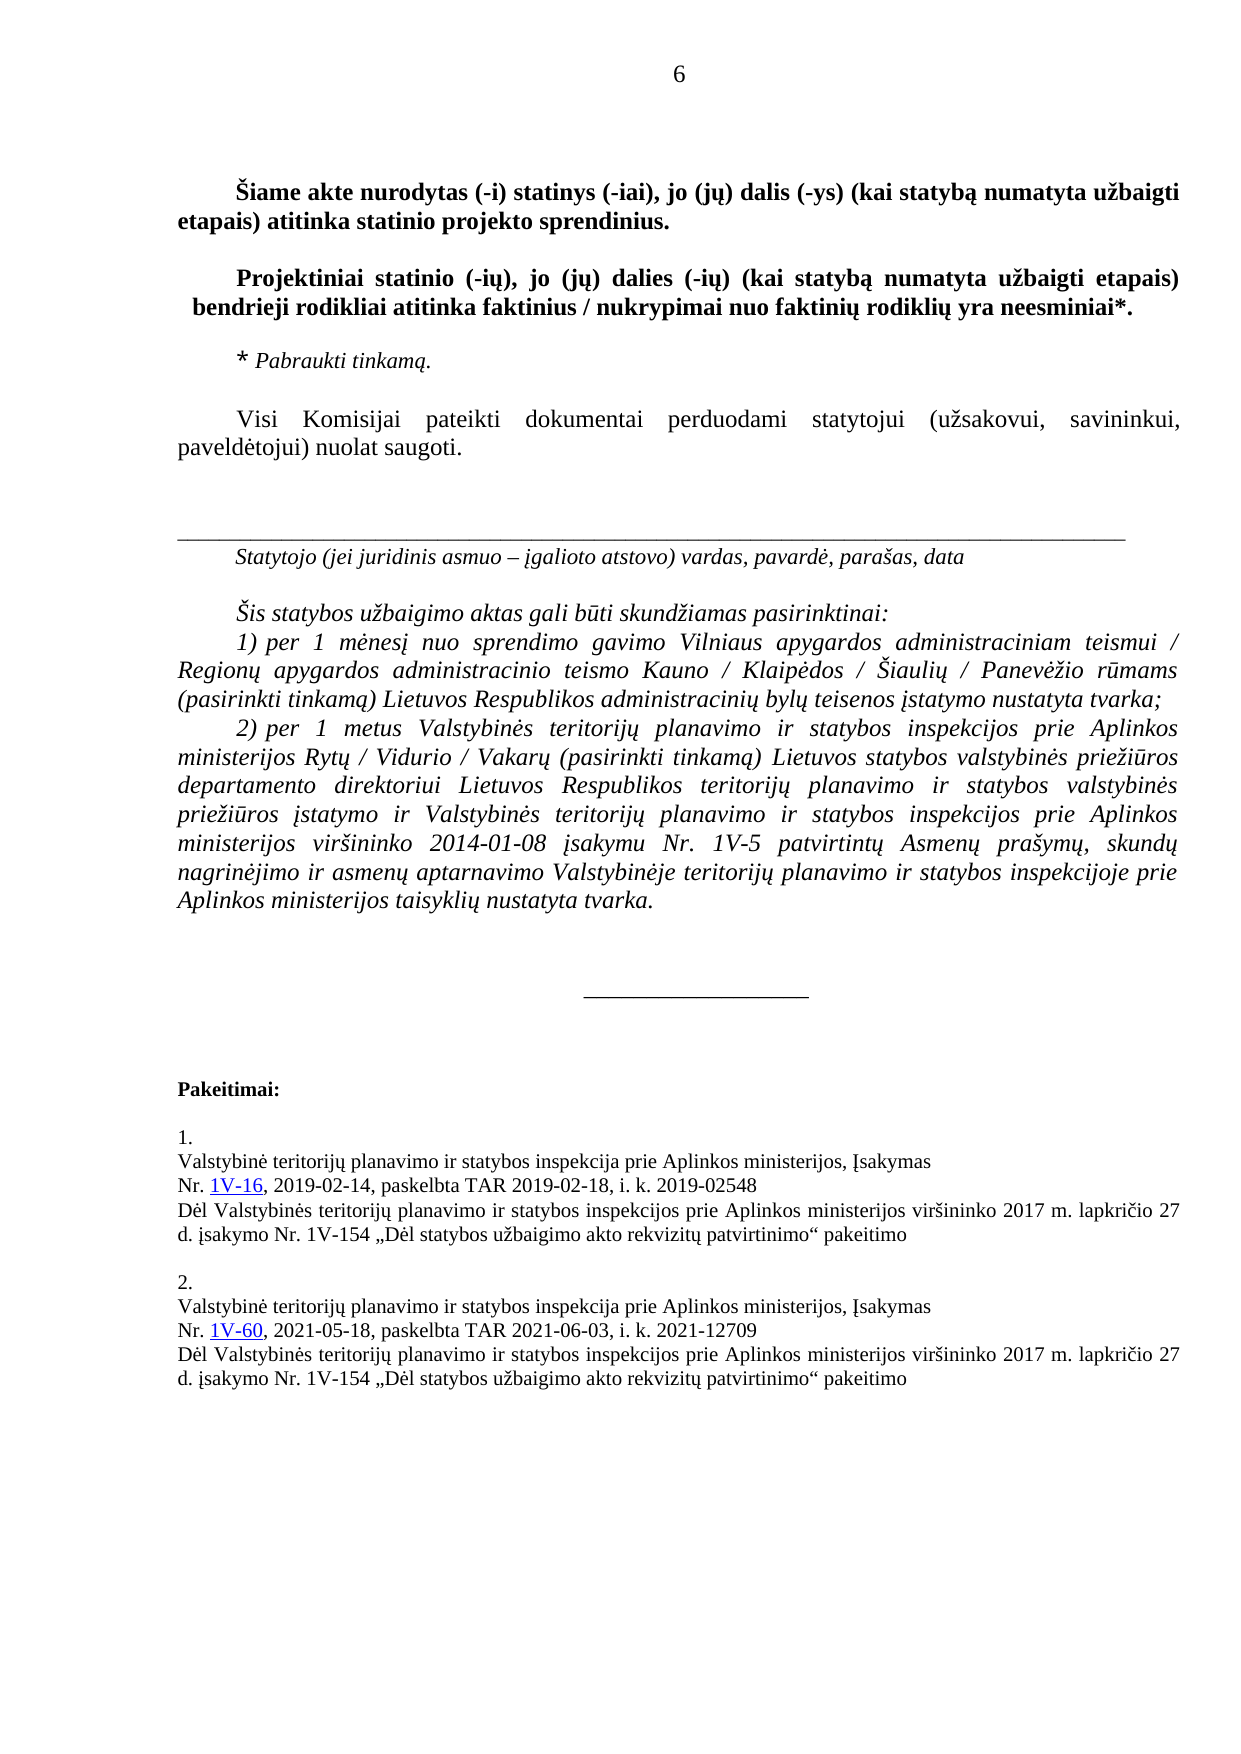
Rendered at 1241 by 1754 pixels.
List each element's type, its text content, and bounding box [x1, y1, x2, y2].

text 1) per 1 mėnesį nuo sprendimo gavimo Vilniaus apygardos administraciniam teismui / Regionų apygardos administracinio teismo Kauno / Klaipėdos / Šiaulių / Panevėžio rūmams (pasirinkti tinkamą) Lietuvos Respublikos administracinių bylų teisenos įstatymo nustatyta tvarka; [177, 627, 1181, 713]
text Šis statybos užbaigimo aktas gali būti skundžiamas pasirinktinai: [177, 598, 1181, 627]
text Pakeitimai: [177, 1077, 1181, 1101]
text 2) per 1 metus Valstybinės teritorijų planavimo ir statybos inspekcijos prie Aplinkos ministerijos Rytų / Vidurio / Vakarų (pasirinkti tinkamą) Lietuvos statybos valstybinės priežiūros departamento direktoriui Lietuvos Respublikos teritorijų planavimo ir statybos valstybinės priežiūros įstatymo ir Valstybinės teritorijų planavimo ir statybos inspekcijos prie Aplinkos ministerijos viršininko 2014-01-08 įsakymu Nr. 1V-5 patvirtintų Asmenų prašymų, skundų nagrinėjimo ir asmenų aptarnavimo Valstybinėje teritorijų planavimo ir statybos inspekcijoje prie Aplinkos ministerijos taisyklių nustatyta tvarka. [177, 713, 1181, 914]
text Statytojo (jei juridinis asmuo – įgalioto atstovo) vardas, pavardė, parašas, data [177, 543, 1181, 569]
text Dėl Valstybinės teritorijų planavimo ir statybos inspekcijos prie Aplinkos ministerijos viršininko 2017 m. lapkričio 27 d. įsakymo Nr. 1V-154 „Dėl statybos užbaigimo akto rekvizitų patvirtinimo“ pakeitimo [177, 1197, 1181, 1246]
text Projektiniai statinio (-ių), jo (jų) dalies (-ių) (kai statybą numatyta užbaigti etapais) bendrieji rodikliai atitinka faktinius / nukrypimai nuo faktinių rodiklių yra neesminiai*. [192, 263, 1181, 321]
text Nr. 1V-60, 2021-05-18, paskelbta TAR 2021-06-03, i. k. 2021-12709 [177, 1318, 1181, 1342]
text 2. [177, 1270, 1181, 1294]
text Visi Komisijai pateikti dokumentai perduodami statytojui (užsakovui, savininkui, paveldėtojui) nuolat saugoti. [177, 404, 1181, 461]
text Nr. 1V-16, 2019-02-14, paskelbta TAR 2019-02-18, i. k. 2019-02548 [177, 1173, 1181, 1197]
text Valstybinė teritorijų planavimo ir statybos inspekcija prie Aplinkos ministerijos, Įsakymas [177, 1294, 1181, 1318]
text Šiame akte nurodytas (-i) statinys (-iai), jo (jų) dalis (-ys) (kai statybą numatyta užbaigti etapais) atitinka statinio projekto sprendinius. [177, 177, 1181, 235]
text * Pabraukti tinkamą. [236, 344, 1181, 375]
text Valstybinė teritorijų planavimo ir statybos inspekcija prie Aplinkos ministerijos, Įsakymas [177, 1149, 1181, 1173]
text ___________________________________________________________________________________________ [177, 519, 1181, 543]
text __________________ [177, 972, 1181, 1000]
text Dėl Valstybinės teritorijų planavimo ir statybos inspekcijos prie Aplinkos ministerijos viršininko 2017 m. lapkričio 27 d. įsakymo Nr. 1V-154 „Dėl statybos užbaigimo akto rekvizitų patvirtinimo“ pakeitimo [177, 1342, 1181, 1390]
text 1. [177, 1125, 1181, 1149]
